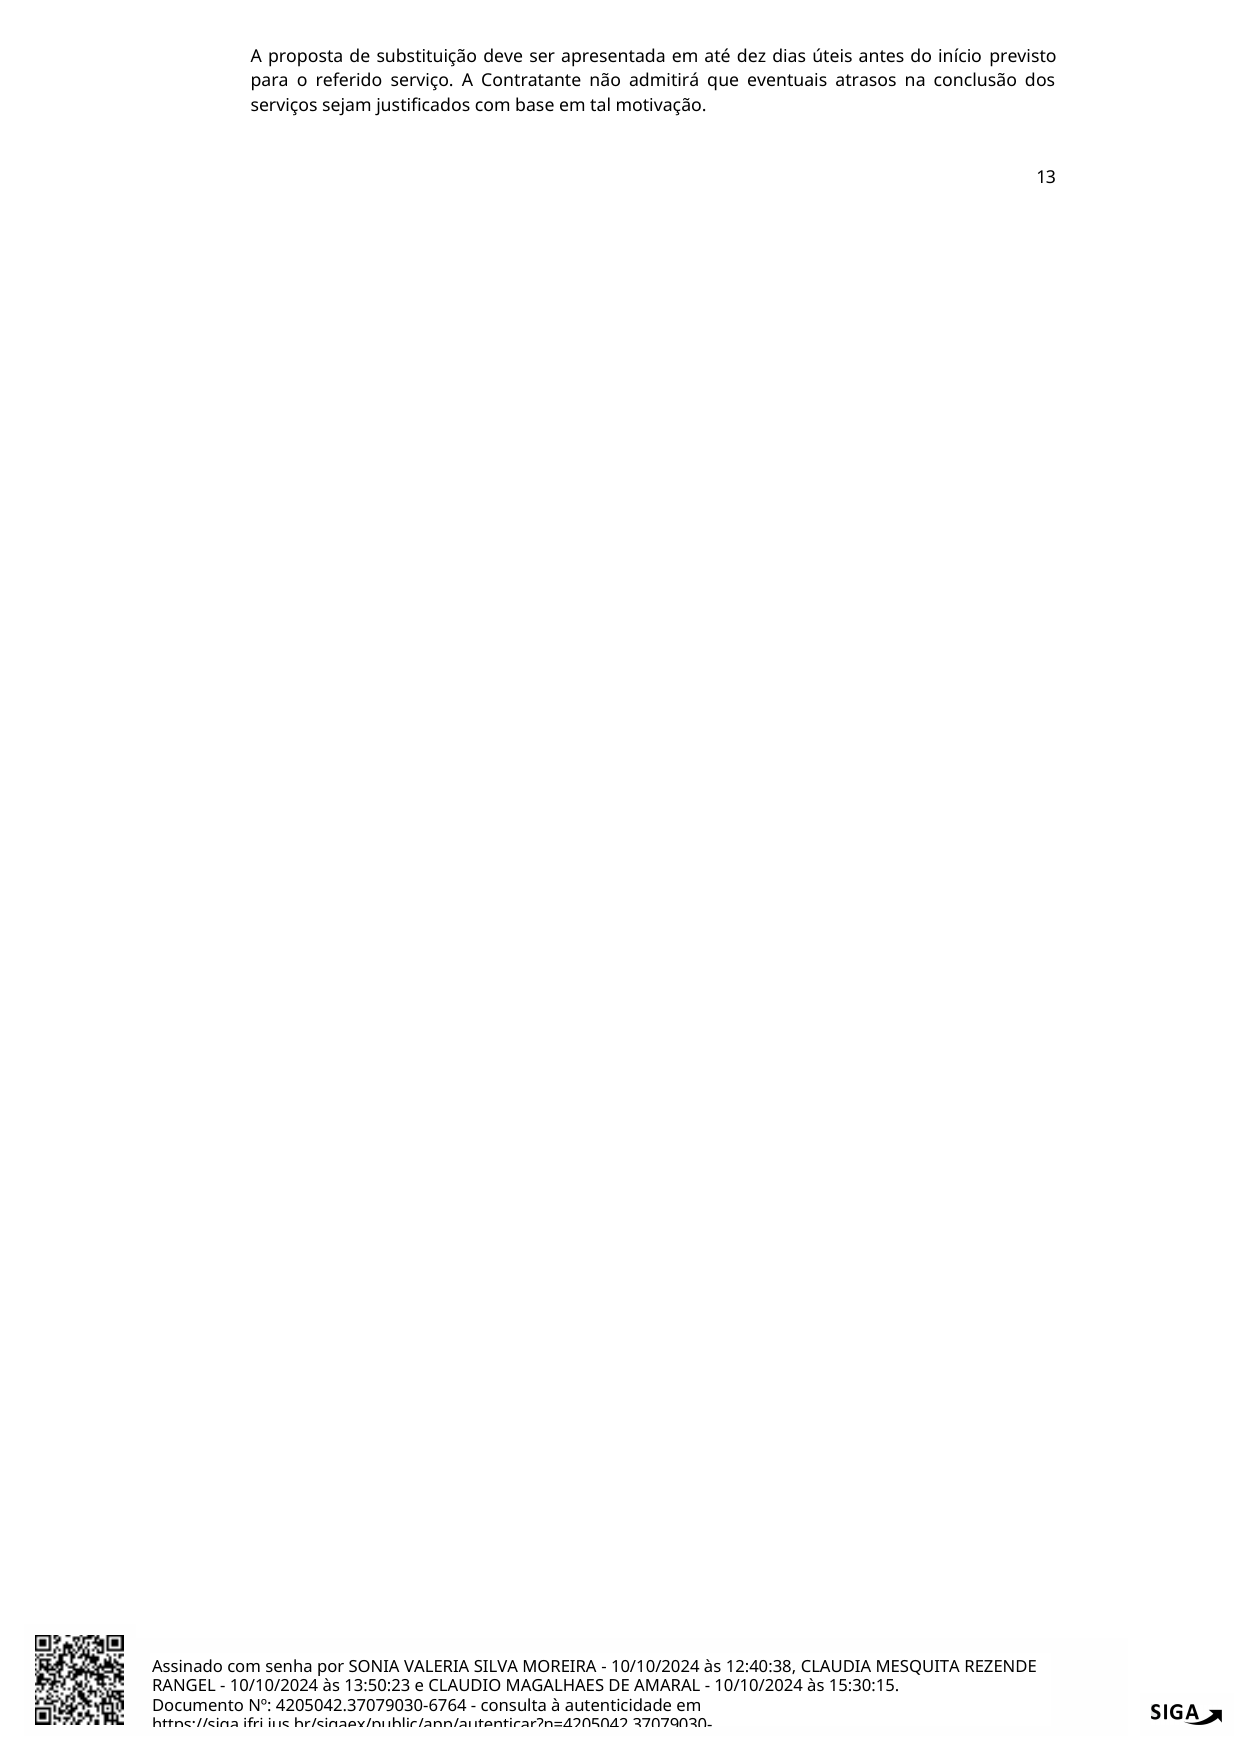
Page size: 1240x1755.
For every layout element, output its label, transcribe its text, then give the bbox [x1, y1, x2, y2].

text A proposta de substituição deve ser apresentada em até dez dias úteis antes do início previsto para o referido serviço. A Contratante não admitirá que eventuais atrasos na conclusão dos serviços sejam justificados com base em tal motivação. [250, 44, 1056, 116]
text 13 [175, 165, 1056, 189]
